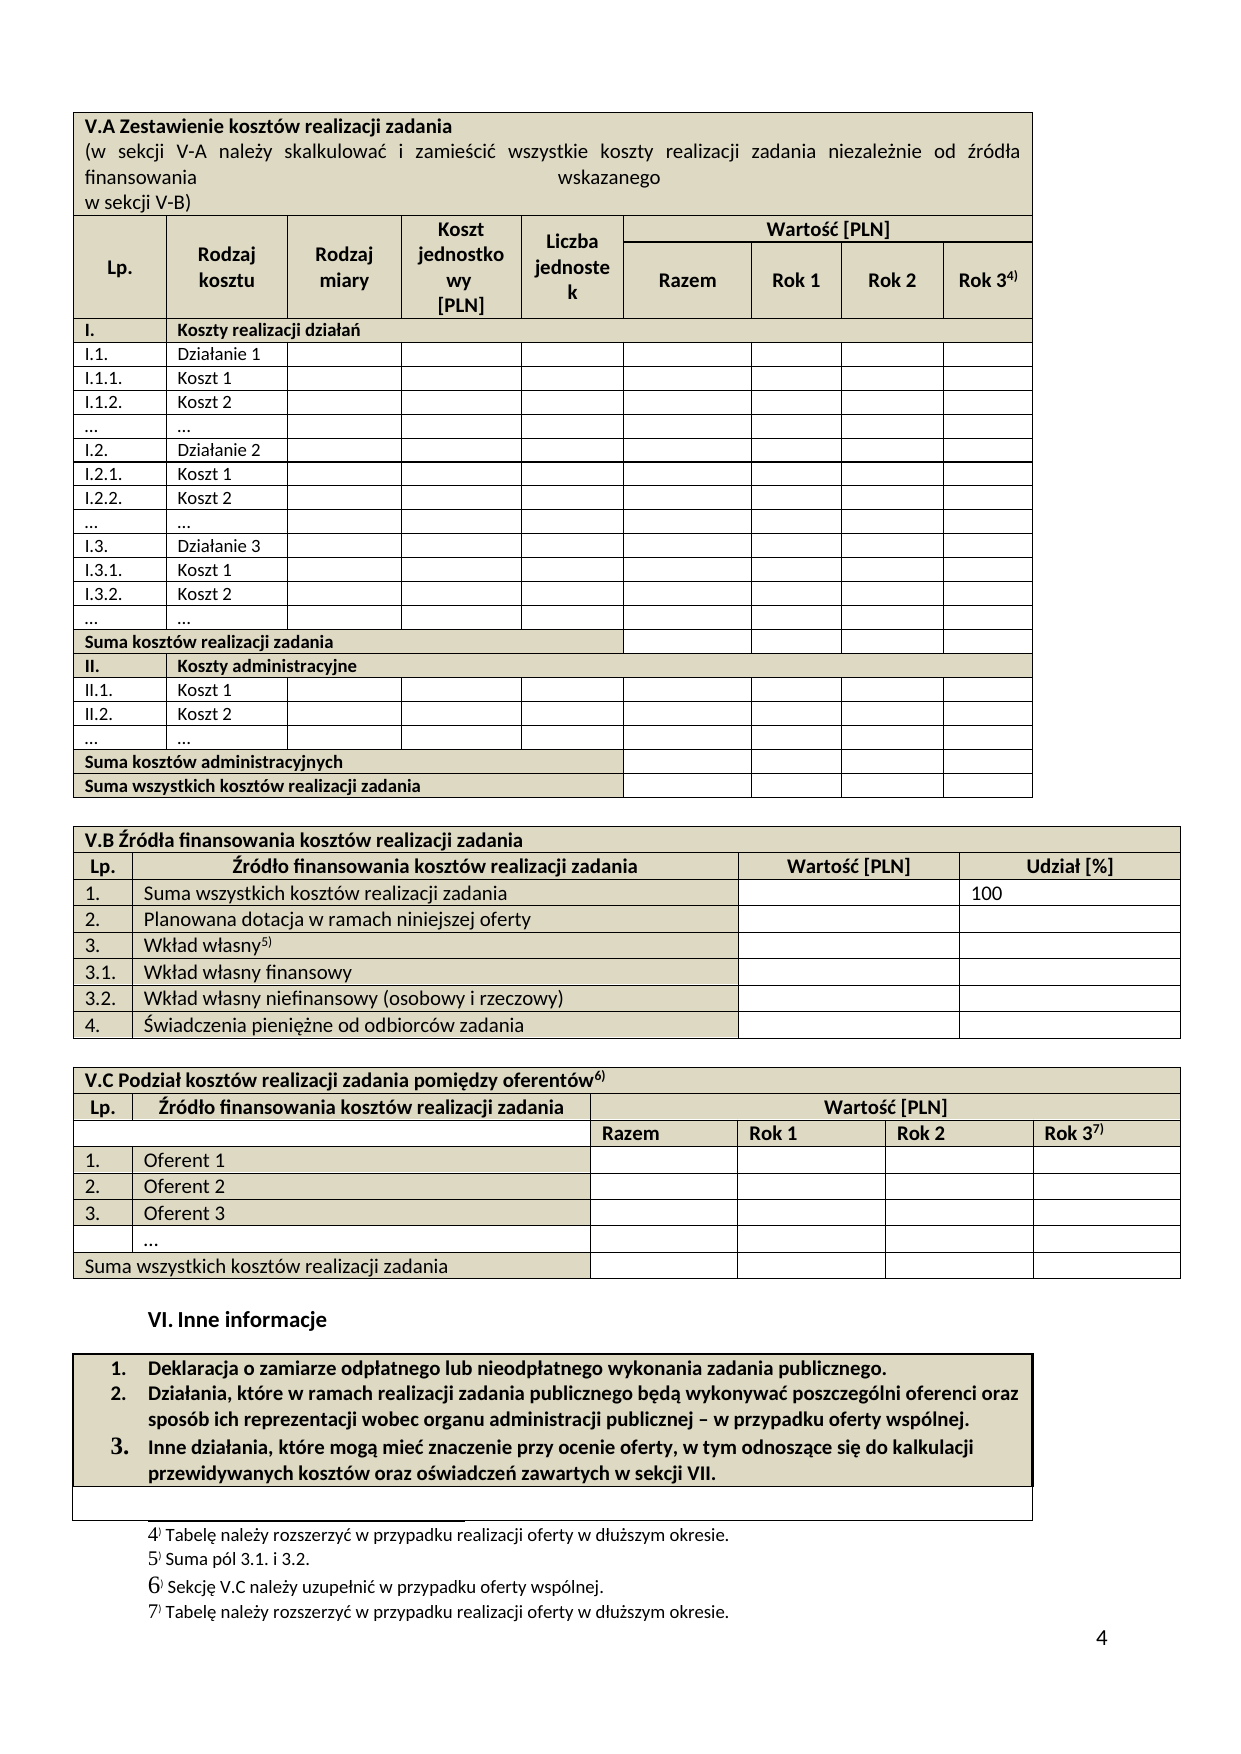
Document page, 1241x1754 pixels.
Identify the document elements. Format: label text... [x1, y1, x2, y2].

table_cell Rodzaj kosztu [167, 216, 287, 318]
table_cell Suma wszystkich kosztów realizacji zadania [74, 774, 623, 797]
table_cell I.2. [74, 439, 166, 461]
table_cell II.2. [74, 702, 166, 725]
table_cell Razem [624, 243, 751, 318]
table_cell Rok 1 [752, 243, 841, 318]
table_cell [752, 391, 841, 413]
table_header V.A Zestawienie kosztów realizacji zadania (w sekcji V-A należy skalkulować i zamieścić wszystkie koszty realizacji zadania niezależnie od źródła finansowania wskazanego w sekcji V-B) [74, 113, 1032, 215]
table_cell [752, 463, 841, 485]
table_cell [944, 439, 1032, 461]
table_cell [842, 415, 943, 437]
table_cell Koszt 1 [167, 367, 287, 389]
table_cell Suma wszystkich kosztów realizacji zadania [74, 1253, 590, 1278]
table_cell [624, 774, 751, 797]
table_cell [960, 959, 1180, 984]
table_cell Działanie 3 [167, 534, 287, 557]
table_cell [288, 463, 401, 485]
table_cell [752, 439, 841, 461]
table_cell Koszt 2 [167, 582, 287, 605]
table_cell [624, 582, 751, 605]
table_cell [752, 726, 841, 749]
table_cell Źródło finansowania kosztów realizacji zadania [133, 1094, 590, 1119]
table_cell [624, 678, 751, 701]
table_cell Koszt jednostkowy [PLN] [402, 216, 521, 318]
table_cell [886, 1226, 1033, 1252]
table_cell [739, 906, 959, 932]
table_cell Działanie 2 [167, 439, 287, 461]
table_cell [522, 343, 623, 366]
table_cell [842, 367, 943, 389]
table_cell [1034, 1200, 1180, 1225]
table_cell [842, 726, 943, 749]
table_cell [738, 1200, 885, 1225]
table_cell I.3.1. [74, 558, 166, 581]
table_cell [288, 439, 401, 461]
table_cell Działanie 1 [167, 343, 287, 366]
table_cell 1. [74, 880, 132, 905]
table_cell [288, 415, 401, 437]
table_cell [960, 906, 1180, 932]
table_cell [288, 558, 401, 581]
table_cell [842, 558, 943, 581]
table_cell [624, 343, 751, 366]
table_cell [752, 606, 841, 629]
table_cell [944, 702, 1032, 725]
table_cell [842, 486, 943, 509]
table_cell [842, 439, 943, 461]
table_cell I.3. [74, 534, 166, 557]
table_cell [624, 367, 751, 389]
table_cell [522, 415, 623, 437]
table_cell Suma wszystkich kosztów realizacji zadania [133, 880, 738, 905]
table_cell [752, 750, 841, 773]
table_cell Źródło finansowania kosztów realizacji zadania [133, 853, 738, 879]
table_cell [944, 391, 1032, 413]
table_cell [842, 391, 943, 413]
table_header V.C Podział kosztów realizacji zadania pomiędzy oferentów) [74, 1068, 1180, 1093]
table_cell … [74, 726, 166, 749]
table_cell [402, 415, 521, 437]
table_cell [288, 534, 401, 557]
table_cell Koszty realizacji działań [167, 319, 1032, 342]
table_cell [1034, 1147, 1180, 1172]
table_cell [591, 1147, 737, 1172]
table_cell Razem [591, 1121, 737, 1146]
table_cell [960, 986, 1180, 1011]
table_cell [402, 702, 521, 725]
table_cell … [167, 415, 287, 437]
table_cell [522, 582, 623, 605]
table_cell [288, 367, 401, 389]
table_cell [944, 678, 1032, 701]
table_cell [886, 1174, 1033, 1199]
table_cell Wartość [PLN] [624, 216, 1032, 241]
table_cell [944, 630, 1032, 653]
table_cell [402, 367, 521, 389]
table_cell [624, 534, 751, 557]
table_cell [591, 1200, 737, 1225]
table_cell [402, 726, 521, 749]
table_cell [752, 558, 841, 581]
table_cell [73, 1487, 1032, 1519]
table_cell [522, 606, 623, 629]
table_cell Świadczenia pieniężne od odbiorców zadania [133, 1012, 738, 1037]
table_cell [522, 367, 623, 389]
table_cell Rodzaj miary [288, 216, 401, 318]
table_cell [402, 486, 521, 509]
table_cell … [167, 510, 287, 533]
table_cell [624, 439, 751, 461]
table_cell [944, 367, 1032, 389]
table_cell [842, 774, 943, 797]
table_cell [752, 774, 841, 797]
table_cell [522, 726, 623, 749]
table_cell [624, 630, 751, 653]
table_cell [591, 1226, 737, 1252]
table_cell [402, 606, 521, 629]
table_cell [402, 391, 521, 413]
table_cell [944, 510, 1032, 533]
table_cell [624, 726, 751, 749]
table_cell Koszt 2 [167, 702, 287, 725]
table_cell [402, 534, 521, 557]
table_cell I.3.2. [74, 582, 166, 605]
table_cell Liczba jednostek [522, 216, 623, 318]
table_cell [842, 463, 943, 485]
table_cell [624, 463, 751, 485]
table_cell [624, 510, 751, 533]
table_cell Koszty administracyjne [167, 654, 1032, 677]
table_cell [402, 439, 521, 461]
table_cell [752, 415, 841, 437]
table_cell [752, 582, 841, 605]
table_cell Wkład własny) [133, 933, 738, 958]
table_cell [842, 630, 943, 653]
table_cell [288, 510, 401, 533]
table_cell [842, 510, 943, 533]
table_cell 100 [960, 880, 1180, 905]
table_cell [752, 702, 841, 725]
table_cell Lp. [74, 216, 166, 318]
table_cell I.2.1. [74, 463, 166, 485]
table_cell [886, 1147, 1033, 1172]
table_cell [522, 486, 623, 509]
table_cell Wkład własny finansowy [133, 959, 738, 984]
table_cell Wartość [PLN] [591, 1094, 1180, 1119]
table_cell Lp. [74, 853, 132, 879]
table_cell [960, 933, 1180, 958]
table_cell [522, 391, 623, 413]
table_cell [944, 606, 1032, 629]
table_cell [960, 1012, 1180, 1037]
table_cell [944, 486, 1032, 509]
table_cell I.1.1. [74, 367, 166, 389]
table_cell 2. [74, 906, 132, 932]
table_cell [738, 1174, 885, 1199]
table_cell 1. [74, 1147, 132, 1172]
table_cell [944, 463, 1032, 485]
table_cell [842, 678, 943, 701]
table_cell … [133, 1226, 590, 1252]
table_cell Koszt 1 [167, 558, 287, 581]
table_cell Rok 2 [886, 1121, 1033, 1146]
table_cell Oferent 2 [133, 1174, 590, 1199]
table_cell Oferent 3 [133, 1200, 590, 1225]
table_cell [74, 1226, 132, 1252]
table_cell [591, 1174, 737, 1199]
table_cell [738, 1253, 885, 1278]
table_cell [1034, 1174, 1180, 1199]
table_cell 2. [74, 1174, 132, 1199]
table_cell 4. [74, 1012, 132, 1037]
table_cell [624, 702, 751, 725]
table_cell [752, 367, 841, 389]
table_cell [522, 510, 623, 533]
table_cell Rok 1 [738, 1121, 885, 1146]
table_cell [288, 486, 401, 509]
table_cell [288, 343, 401, 366]
table_cell [886, 1253, 1033, 1278]
table_cell [288, 582, 401, 605]
table_cell [944, 726, 1032, 749]
table_cell … [167, 606, 287, 629]
table_cell [522, 702, 623, 725]
table_cell [522, 678, 623, 701]
table_cell Wartość [PLN] [739, 853, 959, 879]
table_cell [739, 1012, 959, 1037]
table_cell [402, 582, 521, 605]
table_cell … [167, 726, 287, 749]
table_cell I.1.2. [74, 391, 166, 413]
table_cell [842, 343, 943, 366]
table_cell 3. [74, 933, 132, 958]
table_cell [738, 1226, 885, 1252]
table_cell I.2.2. [74, 486, 166, 509]
table_cell [522, 439, 623, 461]
table_cell Udział [%] [960, 853, 1180, 879]
table_cell … [74, 415, 166, 437]
table_cell 3.2. [74, 986, 132, 1011]
table_cell [738, 1147, 885, 1172]
table_cell [74, 1121, 590, 1146]
table_cell [402, 558, 521, 581]
table_cell [402, 678, 521, 701]
table_cell Koszt 2 [167, 486, 287, 509]
table_cell [842, 750, 943, 773]
table_cell [944, 558, 1032, 581]
table_cell Planowana dotacja w ramach niniejszej oferty [133, 906, 738, 932]
table_cell [944, 750, 1032, 773]
table_cell Koszt 1 [167, 678, 287, 701]
table_cell [886, 1200, 1033, 1225]
table_header V.B Źródła finansowania kosztów realizacji zadania [74, 827, 1180, 852]
table_cell [1034, 1253, 1180, 1278]
table_cell [288, 391, 401, 413]
table_cell [402, 343, 521, 366]
table_cell Rok 3) [1034, 1121, 1180, 1146]
table_cell [739, 959, 959, 984]
table_cell … [74, 606, 166, 629]
table_cell [624, 606, 751, 629]
table_cell [752, 630, 841, 653]
table_cell [842, 534, 943, 557]
table_cell [752, 510, 841, 533]
table_cell [624, 558, 751, 581]
table_cell [944, 343, 1032, 366]
table_cell [739, 880, 959, 905]
text VI. Inne informacje [148, 1305, 1107, 1333]
table_cell Wkład własny niefinansowy (osobowy i rzeczowy) [133, 986, 738, 1011]
table_cell [944, 582, 1032, 605]
table_cell [739, 933, 959, 958]
table_cell [842, 582, 943, 605]
table_cell 3.1. [74, 959, 132, 984]
table_cell [288, 678, 401, 701]
table_cell I. [74, 319, 166, 342]
table_cell Suma kosztów realizacji zadania [74, 630, 623, 653]
table_cell [591, 1253, 737, 1278]
table_cell [288, 702, 401, 725]
table_cell [752, 343, 841, 366]
table_cell [522, 463, 623, 485]
table_cell [288, 606, 401, 629]
table_cell [739, 986, 959, 1011]
table_cell Koszt 1 [167, 463, 287, 485]
table_cell [402, 510, 521, 533]
table_header Deklaracja o zamiarze odpłatnego lub nieodpłatnego wykonania zadania publicznego. Działania, które w ramach realizacji zadania publicznego będą wykonywać poszczególni oferenci oraz sposób ich reprezentacji wobec organu administracji publicznej – w przypadku oferty wspólnej. Inne działania, które mogą mieć znaczenie przy ocenie oferty, w tym odnoszące się do kalkulacji przewidywanych kosztów oraz oświadczeń zawartych w sekcji VII. [74, 1355, 1031, 1486]
table_cell II.1. [74, 678, 166, 701]
table_cell [944, 415, 1032, 437]
table_cell … [74, 510, 166, 533]
table_cell [624, 391, 751, 413]
table_cell [624, 486, 751, 509]
table_cell [752, 486, 841, 509]
table_cell II. [74, 654, 166, 677]
table_cell Koszt 2 [167, 391, 287, 413]
table_cell Oferent 1 [133, 1147, 590, 1172]
table_cell [522, 558, 623, 581]
table_cell [944, 534, 1032, 557]
table_cell [752, 678, 841, 701]
table_cell [842, 702, 943, 725]
table_cell I.1. [74, 343, 166, 366]
table_cell Suma kosztów administracyjnych [74, 750, 623, 773]
table_cell [522, 534, 623, 557]
table_cell [752, 534, 841, 557]
table_cell [944, 774, 1032, 797]
table_cell Rok 3) [944, 243, 1032, 318]
table_cell 3. [74, 1200, 132, 1225]
table_cell [624, 750, 751, 773]
table_cell Lp. [74, 1094, 132, 1119]
table_cell [624, 415, 751, 437]
table_cell [402, 463, 521, 485]
table_cell [1034, 1226, 1180, 1252]
table_cell [288, 726, 401, 749]
table_cell [842, 606, 943, 629]
table_cell Rok 2 [842, 243, 943, 318]
